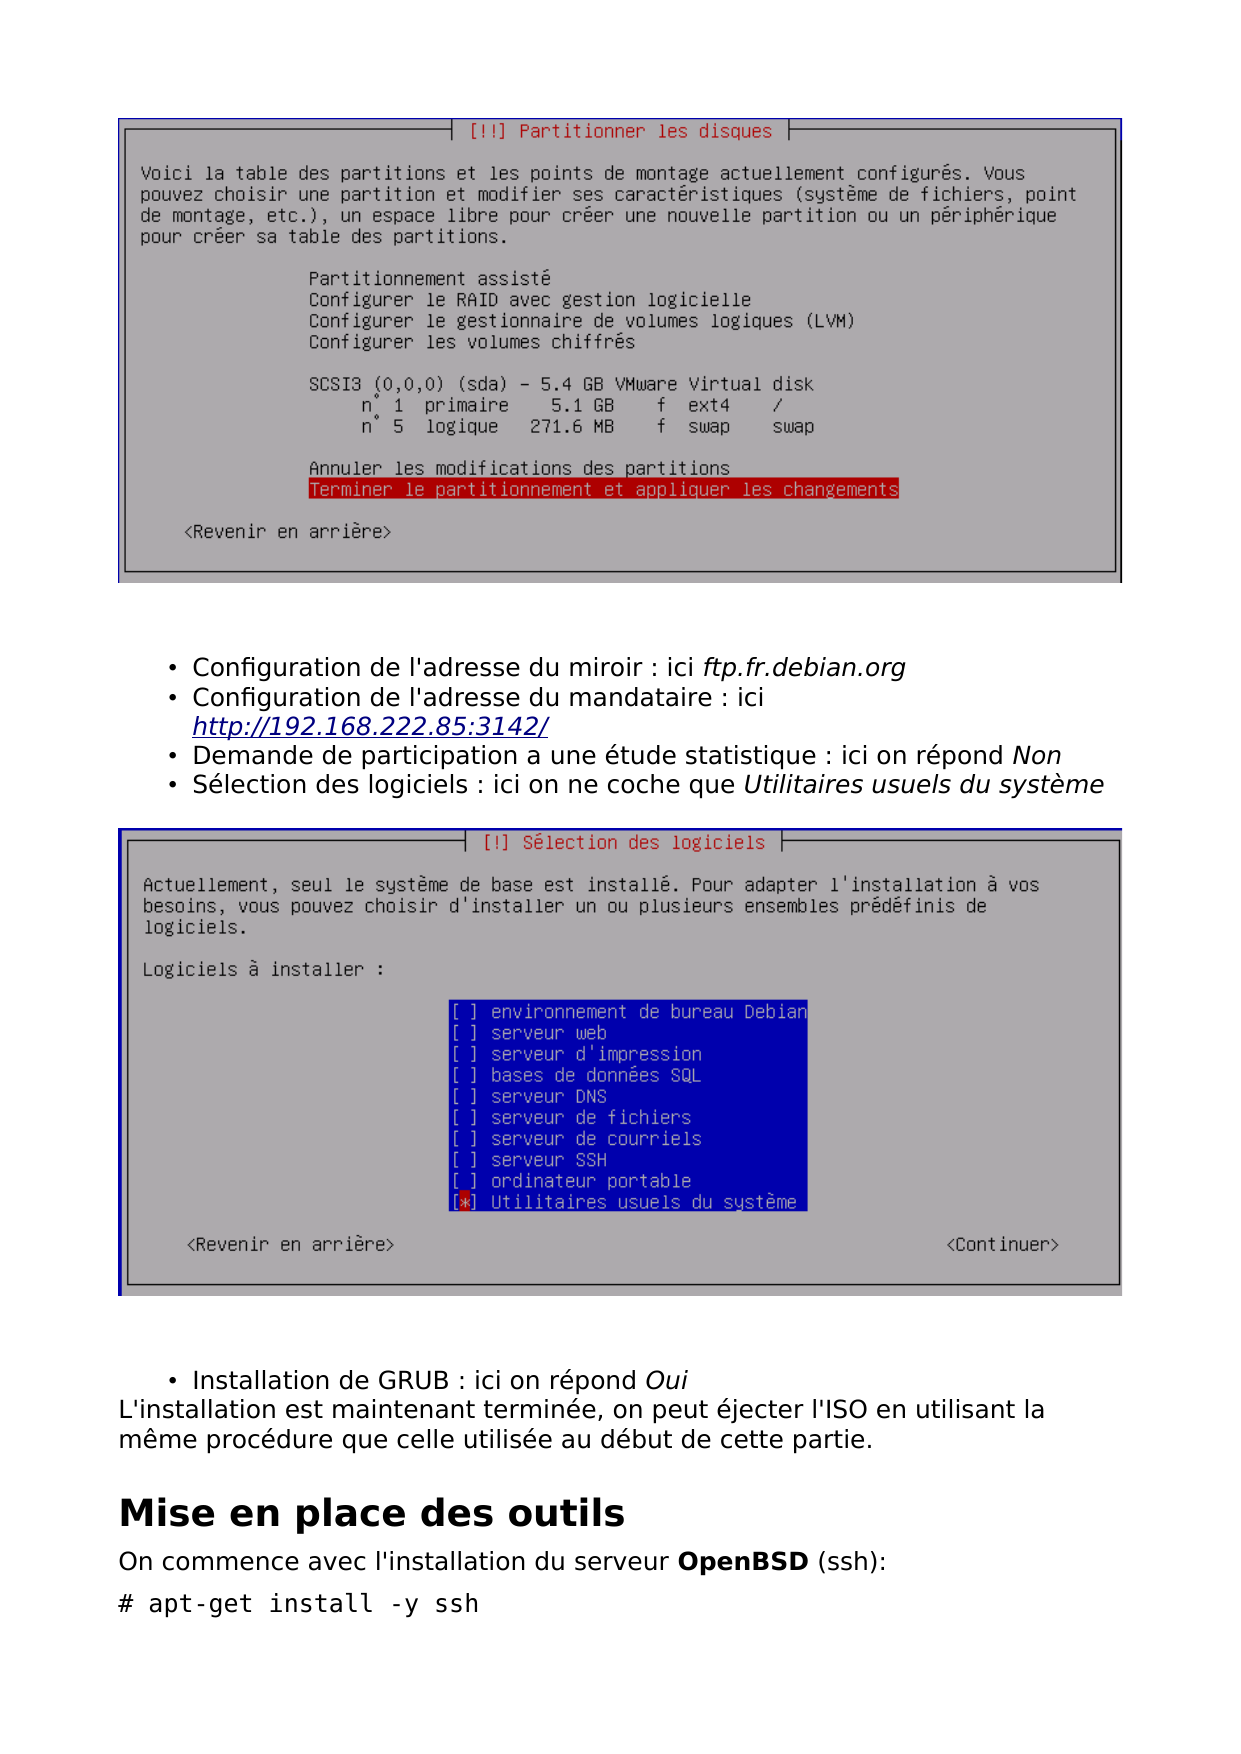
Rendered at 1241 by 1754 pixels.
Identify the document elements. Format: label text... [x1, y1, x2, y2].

list Demande de participation a une étude statistique : ici on répond Non [177, 741, 1122, 770]
list Installation de GRUB : ici on répond Oui [177, 1366, 1122, 1396]
picture [118, 118, 1123, 583]
text L'installation est maintenant terminée, on peut éjecter l'ISO en utilisant la même procédure que celle utilisée au début de cette partie. [118, 1396, 1122, 1454]
text # apt-get install -y ssh [118, 1589, 1122, 1618]
list Configuration de l'adresse du miroir : ici ftp.fr.debian.org [177, 654, 1122, 683]
text On commence avec l'installation du serveur OpenBSD (ssh): [118, 1548, 1122, 1577]
subtitle Mise en place des outils [118, 1491, 1122, 1535]
list Configuration de l'adresse du mandataire : ici http://192.168.222.85:3142/ [177, 683, 1122, 741]
list Sélection des logiciels : ici on ne coche que Utilitaires usuels du système [177, 770, 1122, 799]
picture [118, 828, 1123, 1296]
